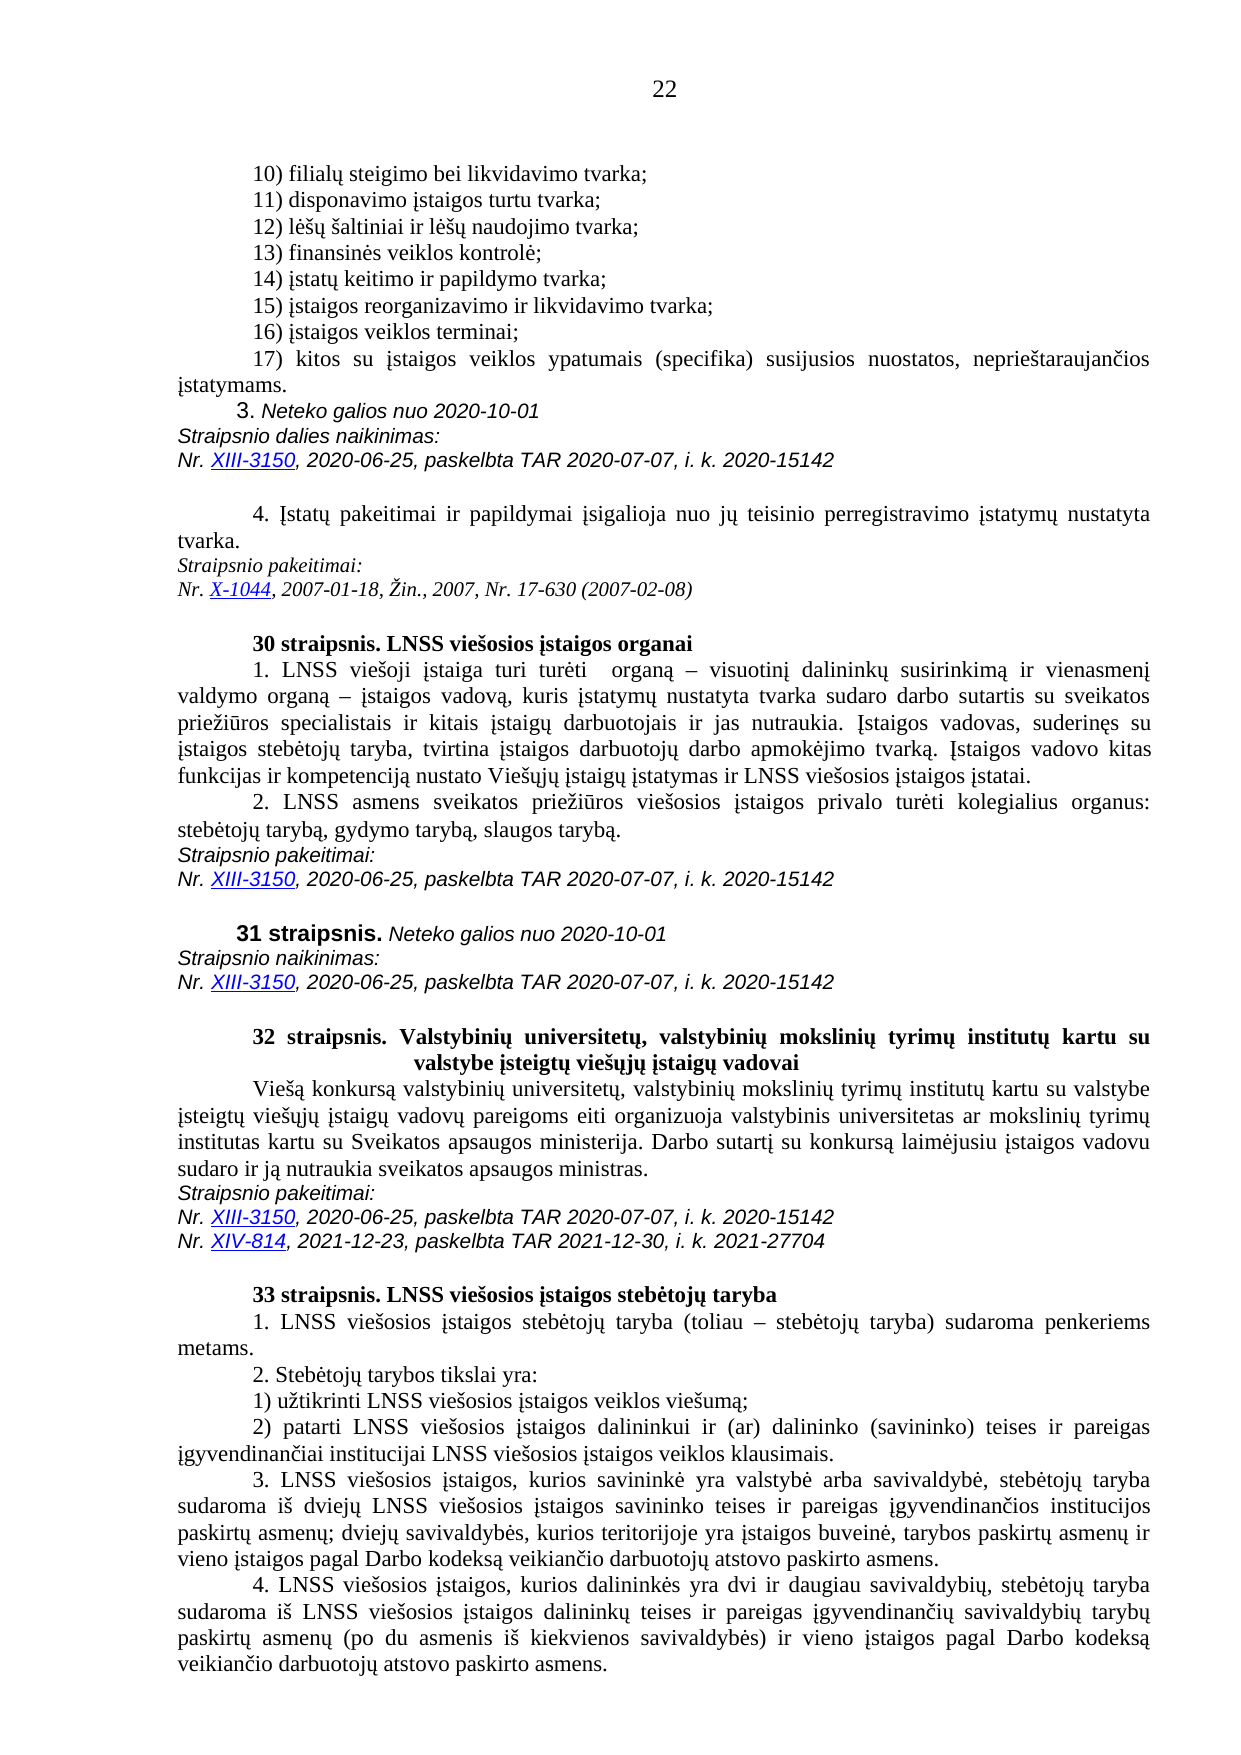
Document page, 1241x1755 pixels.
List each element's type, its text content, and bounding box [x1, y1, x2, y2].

text 30 straipsnis. LNSS viešosios įstaigos organai [177, 630, 1152, 656]
text Straipsnio pakeitimai: [177, 1181, 1152, 1205]
text 10) filialų steigimo bei likvidavimo tvarka; [177, 160, 1152, 186]
text 1. LNSS viešosios įstaigos stebėtojų taryba (toliau – stebėtojų taryba) sudaroma penkeriems metams. [177, 1308, 1152, 1361]
text 1) užtikrinti LNSS viešosios įstaigos veiklos viešumą; [177, 1387, 1152, 1413]
text Nr. XIV-814, 2021-12-23, paskelbta TAR 2021-12-30, i. k. 2021-27704 [177, 1229, 1152, 1253]
text Nr. XIII-3150, 2020-06-25, paskelbta TAR 2020-07-07, i. k. 2020-15142 [177, 867, 1152, 891]
text Nr. XIII-3150, 2020-06-25, paskelbta TAR 2020-07-07, i. k. 2020-15142 [177, 448, 1152, 472]
text 32 straipsnis. Valstybinių universitetų, valstybinių mokslinių tyrimų institutų kartu su valstybe įsteigtų viešųjų įstaigų vadovai [252, 1023, 1152, 1076]
text Nr. X-1044, 2007-01-18, Žin., 2007, Nr. 17-630 (2007-02-08) [177, 577, 1152, 601]
text Straipsnio naikinimas: [177, 946, 1152, 970]
text 1. LNSS viešoji įstaiga turi turėti organą – visuotinį dalininkų susirinkimą ir vienasmenį valdymo organą – įstaigos vadovą, kuris įstatymų nustatyta tvarka sudaro darbo sutartis su sveikatos priežiūros specialistais ir kitais įstaigų darbuotojais ir jas nutraukia. Įstaigos vadovas, suderinęs su įstaigos stebėtojų taryba, tvirtina įstaigos darbuotojų darbo apmokėjimo tvarką. Įstaigos vadovo kitas funkcijas ir kompetenciją nustato Viešųjų įstaigų įstatymas ir LNSS viešosios įstaigos įstatai. [177, 656, 1152, 788]
text Straipsnio pakeitimai: [177, 843, 1152, 867]
text 14) įstatų keitimo ir papildymo tvarka; [177, 266, 1152, 292]
text 15) įstaigos reorganizavimo ir likvidavimo tvarka; [177, 292, 1152, 318]
text Viešą konkursą valstybinių universitetų, valstybinių mokslinių tyrimų institutų kartu su valstybe įsteigtų viešųjų įstaigų vadovų pareigoms eiti organizuoja valstybinis universitetas ar mokslinių tyrimų institutas kartu su Sveikatos apsaugos ministerija. Darbo sutartį su konkursą laimėjusiu įstaigos vadovu sudaro ir ją nutraukia sveikatos apsaugos ministras. [177, 1076, 1152, 1181]
text Straipsnio dalies naikinimas: [177, 424, 1152, 448]
text 12) lėšų šaltiniai ir lėšų naudojimo tvarka; [177, 213, 1152, 239]
text 2. Stebėtojų tarybos tikslai yra: [177, 1361, 1152, 1387]
text 3. Neteko galios nuo 2020-10-01 [177, 397, 1152, 424]
text 4. Įstatų pakeitimai ir papildymai įsigalioja nuo jų teisinio perregistravimo įstatymų nustatyta tvarka. [177, 500, 1152, 553]
text 4. LNSS viešosios įstaigos, kurios dalininkės yra dvi ir daugiau savivaldybių, stebėtojų taryba sudaroma iš LNSS viešosios įstaigos dalininkų teises ir pareigas įgyvendinančių savivaldybių tarybų paskirtų asmenų (po du asmenis iš kiekvienos savivaldybės) ir vieno įstaigos pagal Darbo kodeksą veikiančio darbuotojų atstovo paskirto asmens. [177, 1571, 1152, 1677]
text Nr. XIII-3150, 2020-06-25, paskelbta TAR 2020-07-07, i. k. 2020-15142 [177, 1205, 1152, 1229]
text 2. LNSS asmens sveikatos priežiūros viešosios įstaigos privalo turėti kolegialius organus: stebėtojų tarybą, gydymo tarybą, slaugos tarybą. [177, 788, 1152, 843]
text 16) įstaigos veiklos terminai; [177, 318, 1152, 344]
text 13) finansinės veiklos kontrolė; [177, 239, 1152, 266]
text 3. LNSS viešosios įstaigos, kurios savininkė yra valstybė arba savivaldybė, stebėtojų taryba sudaroma iš dviejų LNSS viešosios įstaigos savininko teises ir pareigas įgyvendinančios institucijos paskirtų asmenų; dviejų savivaldybės, kurios teritorijoje yra įstaigos buveinė, tarybos paskirtų asmenų ir vieno įstaigos pagal Darbo kodeksą veikiančio darbuotojų atstovo paskirto asmens. [177, 1466, 1152, 1571]
text 33 straipsnis. LNSS viešosios įstaigos stebėtojų taryba [177, 1282, 1152, 1308]
text Nr. XIII-3150, 2020-06-25, paskelbta TAR 2020-07-07, i. k. 2020-15142 [177, 970, 1152, 994]
text 17) kitos su įstaigos veiklos ypatumais (specifika) susijusios nuostatos, neprieštaraujančios įstatymams. [177, 344, 1152, 397]
text 31 straipsnis. Neteko galios nuo 2020-10-01 [177, 920, 1152, 946]
text 11) disponavimo įstaigos turtu tvarka; [177, 186, 1152, 213]
text 2) patarti LNSS viešosios įstaigos dalininkui ir (ar) dalininko (savininko) teises ir pareigas įgyvendinančiai institucijai LNSS viešosios įstaigos veiklos klausimais. [177, 1413, 1152, 1466]
text Straipsnio pakeitimai: [177, 553, 1152, 577]
